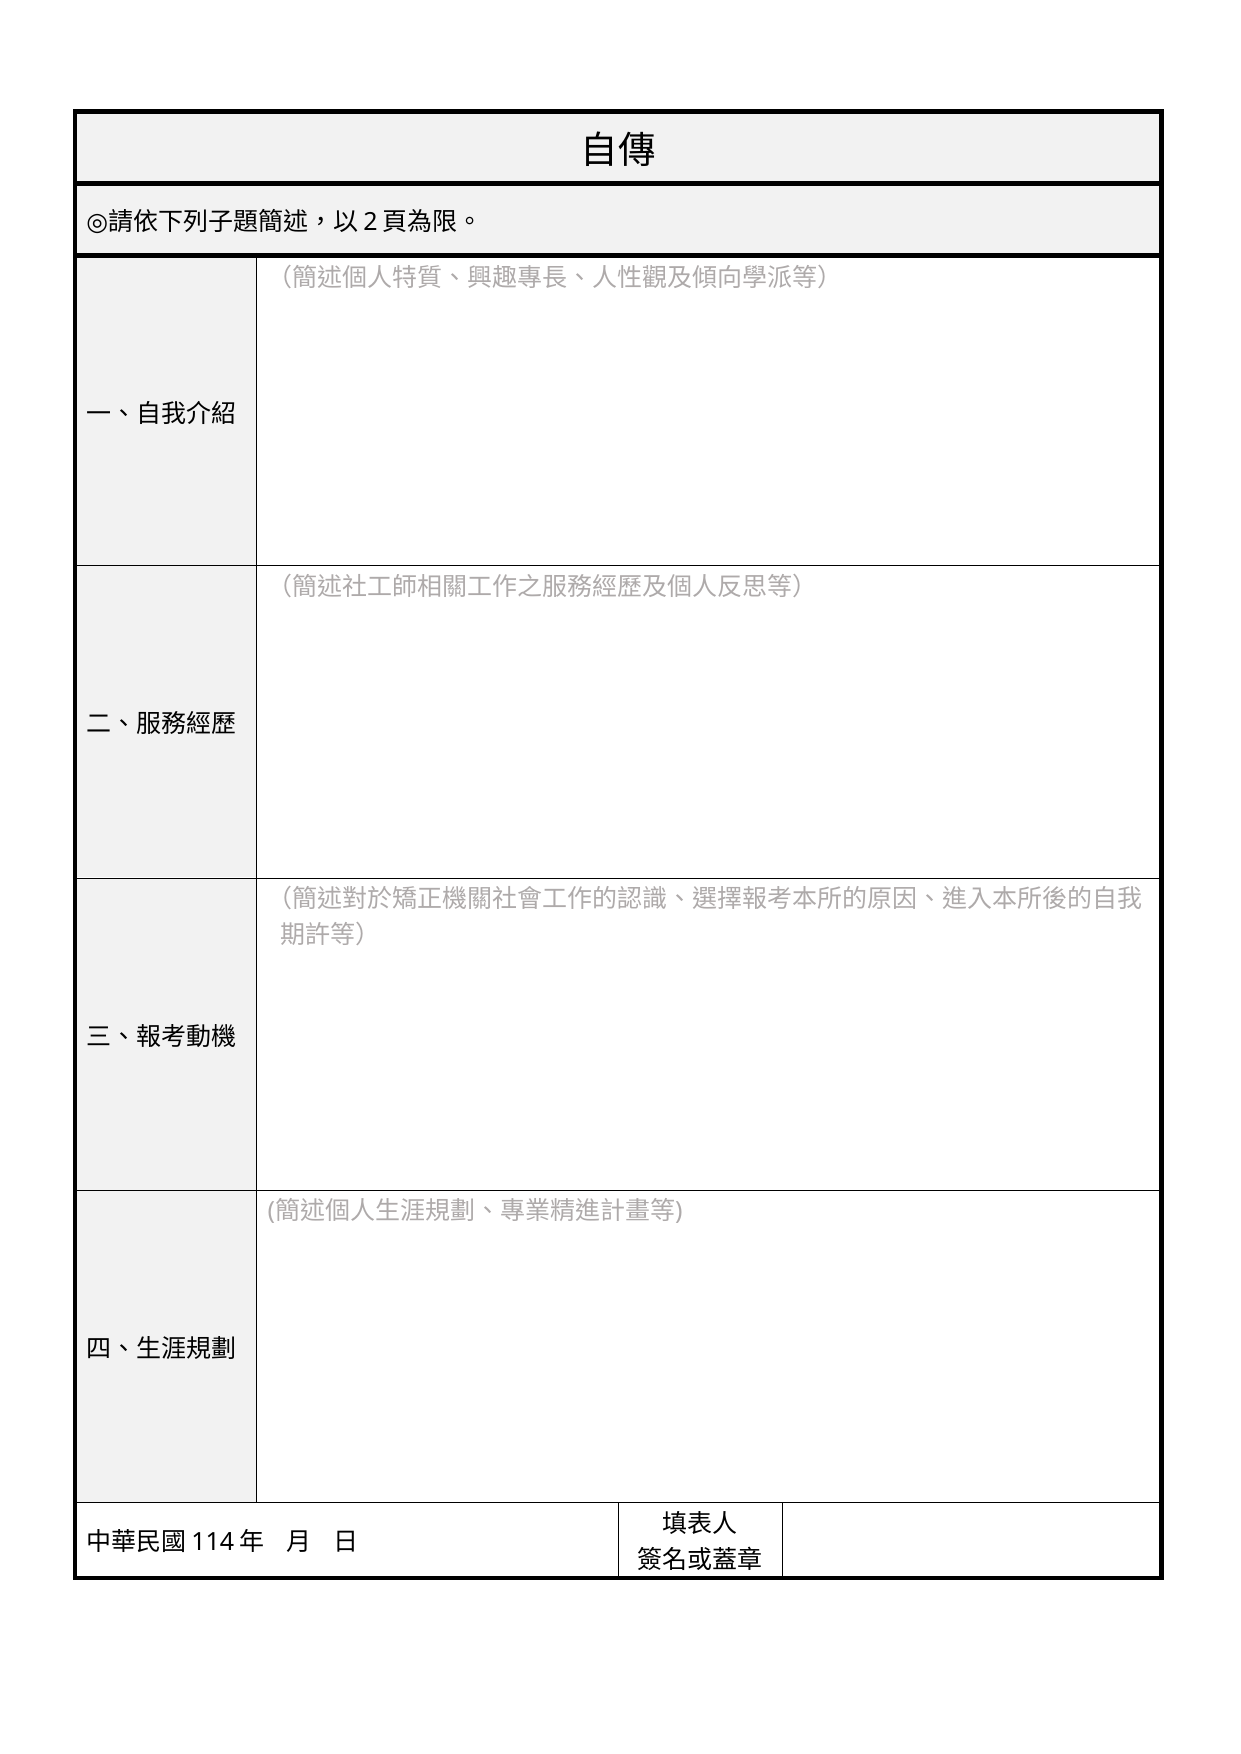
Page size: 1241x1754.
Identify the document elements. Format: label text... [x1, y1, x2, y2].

table_cell 三、報考動機 [77, 879, 256, 1190]
table_cell [783, 1503, 1159, 1576]
table_cell 四、生涯規劃 [77, 1191, 256, 1502]
table_cell （簡述個人特質、興趣專長、人性觀及傾向學派等） [257, 258, 1159, 565]
table_header 自傳 [77, 114, 1159, 181]
table_cell (簡述個人生涯規劃、專業精進計畫等) [257, 1191, 1159, 1502]
table_cell 中華民國114年 月 日 [77, 1503, 618, 1576]
table_cell 填表人 簽名或蓋章 [619, 1503, 782, 1576]
table_cell 一、自我介紹 [77, 258, 256, 565]
table_cell ◎請依下列子題簡述，以2頁為限。 [77, 186, 1159, 253]
table_cell （簡述社工師相關工作之服務經歷及個人反思等） [257, 566, 1159, 877]
table_cell （簡述對於矯正機關社會工作的認識、選擇報考本所的原因、進入本所後的自我 期許等） [257, 879, 1159, 1190]
table_cell 二、服務經歷 [77, 566, 256, 877]
